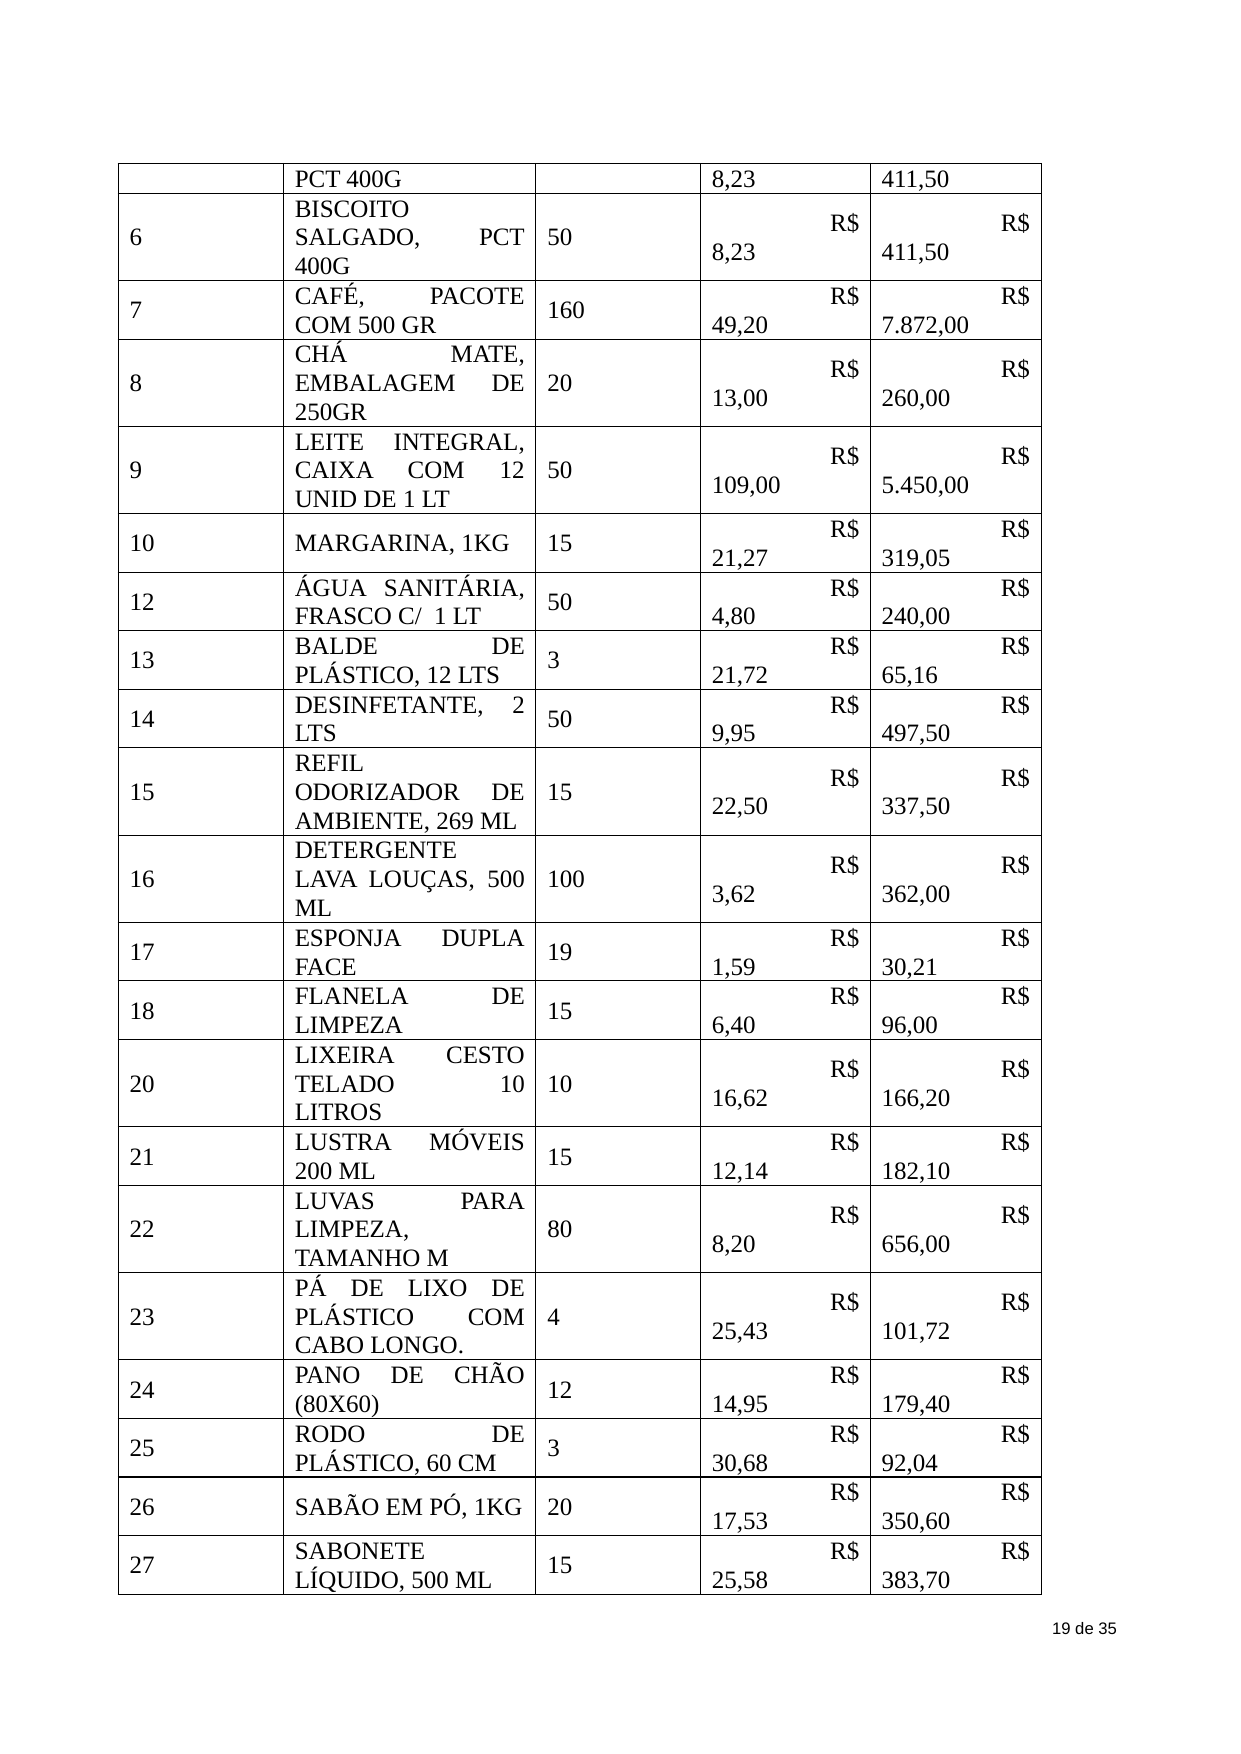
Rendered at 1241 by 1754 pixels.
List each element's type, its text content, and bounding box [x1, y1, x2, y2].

table_cell [536, 164, 700, 193]
table_cell 15 [536, 981, 700, 1039]
table_cell 3 [536, 1419, 700, 1476]
table_cell 411,50 [871, 164, 1041, 193]
table_cell REFIL ODORIZADOR DE AMBIENTE, 269 ML [284, 748, 535, 834]
table_cell FLANELA DE LIMPEZA [284, 981, 535, 1039]
table_cell R$ 21,27 [701, 514, 870, 572]
table_cell R$ 13,00 [701, 340, 870, 426]
table_cell R$ 362,00 [871, 836, 1041, 922]
table_cell R$ 6,40 [701, 981, 870, 1039]
table_cell R$ 497,50 [871, 690, 1041, 747]
table_cell R$ 12,14 [701, 1127, 870, 1185]
table_cell R$ 21,72 [701, 631, 870, 689]
table_cell 15 [536, 1127, 700, 1185]
table_cell 18 [119, 981, 283, 1039]
table_cell PANO DE CHÃO (80X60) [284, 1360, 535, 1418]
table_cell R$ 656,00 [871, 1186, 1041, 1272]
table_cell R$ 240,00 [871, 573, 1041, 630]
table_cell 12 [536, 1360, 700, 1418]
table_cell R$ 25,58 [701, 1536, 870, 1593]
table_cell DETERGENTE LAVA LOUÇAS, 500 ML [284, 836, 535, 922]
table_cell 50 [536, 690, 700, 747]
table_cell BALDE DE PLÁSTICO, 12 LTS [284, 631, 535, 689]
table_cell 27 [119, 1536, 283, 1593]
table_cell R$ 179,40 [871, 1360, 1041, 1418]
table_cell R$ 22,50 [701, 748, 870, 834]
table_cell R$ 350,60 [871, 1478, 1041, 1535]
table_cell 15 [536, 514, 700, 572]
table_cell R$ 8,20 [701, 1186, 870, 1272]
table_cell R$ 166,20 [871, 1040, 1041, 1126]
table_cell 20 [536, 1478, 700, 1535]
table_cell BISCOITO SALGADO, PCT 400G [284, 194, 535, 280]
table_cell SABÃO EM PÓ, 1KG [284, 1478, 535, 1535]
table_cell CHÁ MATE, EMBALAGEM DE 250GR [284, 340, 535, 426]
table_cell 160 [536, 281, 700, 338]
table_cell LEITE INTEGRAL, CAIXA COM 12 UNID DE 1 LT [284, 427, 535, 513]
table_cell 20 [536, 340, 700, 426]
table_cell 6 [119, 194, 283, 280]
table_cell 10 [536, 1040, 700, 1126]
table_cell 100 [536, 836, 700, 922]
table_cell R$ 411,50 [871, 194, 1041, 280]
table_cell 3 [536, 631, 700, 689]
table_cell R$ 7.872,00 [871, 281, 1041, 338]
table_cell R$ 109,00 [701, 427, 870, 513]
table_cell R$ 383,70 [871, 1536, 1041, 1593]
table_cell 12 [119, 573, 283, 630]
table_cell ÁGUA SANITÁRIA, FRASCO C/ 1 LT [284, 573, 535, 630]
table_cell ESPONJA DUPLA FACE [284, 923, 535, 980]
table_cell LUSTRA MÓVEIS 200 ML [284, 1127, 535, 1185]
table_cell 13 [119, 631, 283, 689]
table_cell 23 [119, 1273, 283, 1359]
table_cell PÁ DE LIXO DE PLÁSTICO COM CABO LONGO. [284, 1273, 535, 1359]
table_cell 17 [119, 923, 283, 980]
table_cell 20 [119, 1040, 283, 1126]
table_cell R$ 8,23 [701, 194, 870, 280]
table_cell R$ 3,62 [701, 836, 870, 922]
table_cell R$ 65,16 [871, 631, 1041, 689]
table_cell R$ 101,72 [871, 1273, 1041, 1359]
table_cell 8 [119, 340, 283, 426]
table_cell R$ 92,04 [871, 1419, 1041, 1476]
table_cell DESINFETANTE, 2 LTS [284, 690, 535, 747]
table_cell R$ 9,95 [701, 690, 870, 747]
table_cell 80 [536, 1186, 700, 1272]
table_cell CAFÉ, PACOTE COM 500 GR [284, 281, 535, 338]
table_cell [119, 164, 283, 193]
table_cell R$ 1,59 [701, 923, 870, 980]
table_cell SABONETE LÍQUIDO, 500 ML [284, 1536, 535, 1593]
table_cell LUVAS PARA LIMPEZA, TAMANHO M [284, 1186, 535, 1272]
table_cell R$ 30,21 [871, 923, 1041, 980]
table_cell 24 [119, 1360, 283, 1418]
table_cell LIXEIRA CESTO TELADO 10 LITROS [284, 1040, 535, 1126]
table_cell 50 [536, 194, 700, 280]
table_cell 15 [536, 748, 700, 834]
table_cell 15 [119, 748, 283, 834]
table_cell 22 [119, 1186, 283, 1272]
table_cell 50 [536, 427, 700, 513]
table_cell R$ 4,80 [701, 573, 870, 630]
table_cell R$ 49,20 [701, 281, 870, 338]
table_cell RODO DE PLÁSTICO, 60 CM [284, 1419, 535, 1476]
table_cell R$ 182,10 [871, 1127, 1041, 1185]
table_cell R$ 5.450,00 [871, 427, 1041, 513]
table_cell 19 [536, 923, 700, 980]
table_cell 4 [536, 1273, 700, 1359]
table_cell PCT 400G [284, 164, 535, 193]
table_cell R$ 96,00 [871, 981, 1041, 1039]
table_cell 25 [119, 1419, 283, 1476]
table_cell 10 [119, 514, 283, 572]
table_cell R$ 25,43 [701, 1273, 870, 1359]
table_cell MARGARINA, 1KG [284, 514, 535, 572]
table_cell 9 [119, 427, 283, 513]
table_cell 8,23 [701, 164, 870, 193]
table_cell 21 [119, 1127, 283, 1185]
table_cell R$ 30,68 [701, 1419, 870, 1476]
table_cell R$ 14,95 [701, 1360, 870, 1418]
table_cell R$ 319,05 [871, 514, 1041, 572]
table_cell 26 [119, 1478, 283, 1535]
table_cell R$ 260,00 [871, 340, 1041, 426]
table_cell R$ 16,62 [701, 1040, 870, 1126]
table_cell R$ 337,50 [871, 748, 1041, 834]
table_cell 16 [119, 836, 283, 922]
table_cell 7 [119, 281, 283, 338]
table_cell R$ 17,53 [701, 1478, 870, 1535]
table_cell 15 [536, 1536, 700, 1593]
table_cell 14 [119, 690, 283, 747]
table_cell 50 [536, 573, 700, 630]
